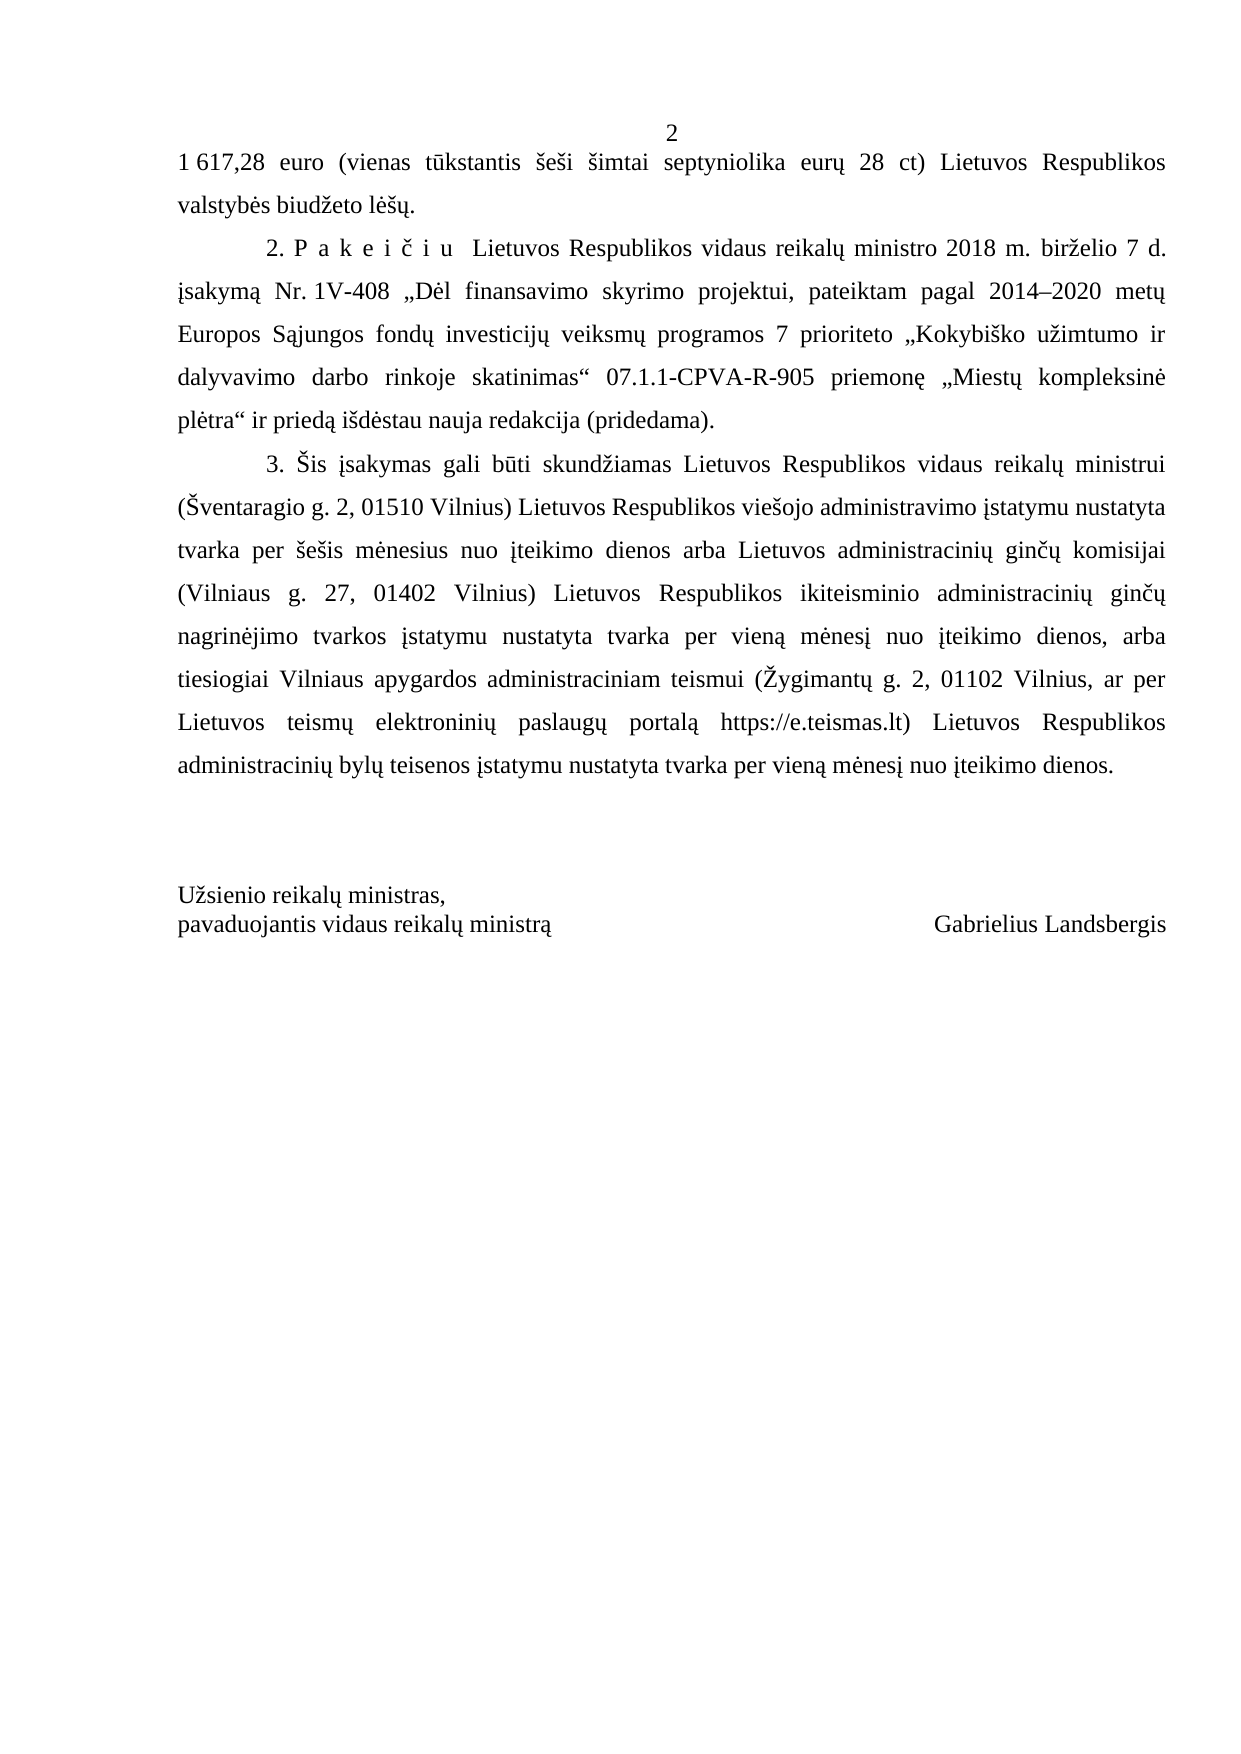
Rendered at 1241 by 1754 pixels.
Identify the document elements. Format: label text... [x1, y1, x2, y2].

text pavaduojantis vidaus reikalų ministrą Gabrielius Landsbergis [177, 909, 1167, 937]
text 1 617,28 euro (vienas tūkstantis šeši šimtai septyniolika eurų 28 ct) Lietuvos Respublikos valstybės biudžeto lėšų. [177, 147, 1167, 219]
text Užsienio reikalų ministras, [177, 880, 1167, 909]
text 2. Pakeičiu Lietuvos Respublikos vidaus reikalų ministro 2018 m. birželio 7 d. įsakymą Nr. 1V-408 „Dėl finansavimo skyrimo projektui, pateiktam pagal 2014–2020 metų Europos Sąjungos fondų investicijų veiksmų programos 7 prioriteto „Kokybiško užimtumo ir dalyvavimo darbo rinkoje skatinimas“ 07.1.1-CPVA-R-905 priemonę „Miestų kompleksinė plėtra“ ir priedą išdėstau nauja redakcija (pridedama). [177, 233, 1167, 434]
text 3. Šis įsakymas gali būti skundžiamas Lietuvos Respublikos vidaus reikalų ministrui (Šventaragio g. 2, 01510 Vilnius) Lietuvos Respublikos viešojo administravimo įstatymu nustatyta tvarka per šešis mėnesius nuo įteikimo dienos arba Lietuvos administracinių ginčų komisijai (Vilniaus g. 27, 01402 Vilnius) Lietuvos Respublikos ikiteisminio administracinių ginčų nagrinėjimo tvarkos įstatymu nustatyta tvarka per vieną mėnesį nuo įteikimo dienos, arba tiesiogiai Vilniaus apygardos administraciniam teismui (Žygimantų g. 2, 01102 Vilnius, ar per Lietuvos teismų elektroninių paslaugų portalą https://e.teismas.lt) Lietuvos Respublikos administracinių bylų teisenos įstatymu nustatyta tvarka per vieną mėnesį nuo įteikimo dienos. [177, 449, 1167, 779]
